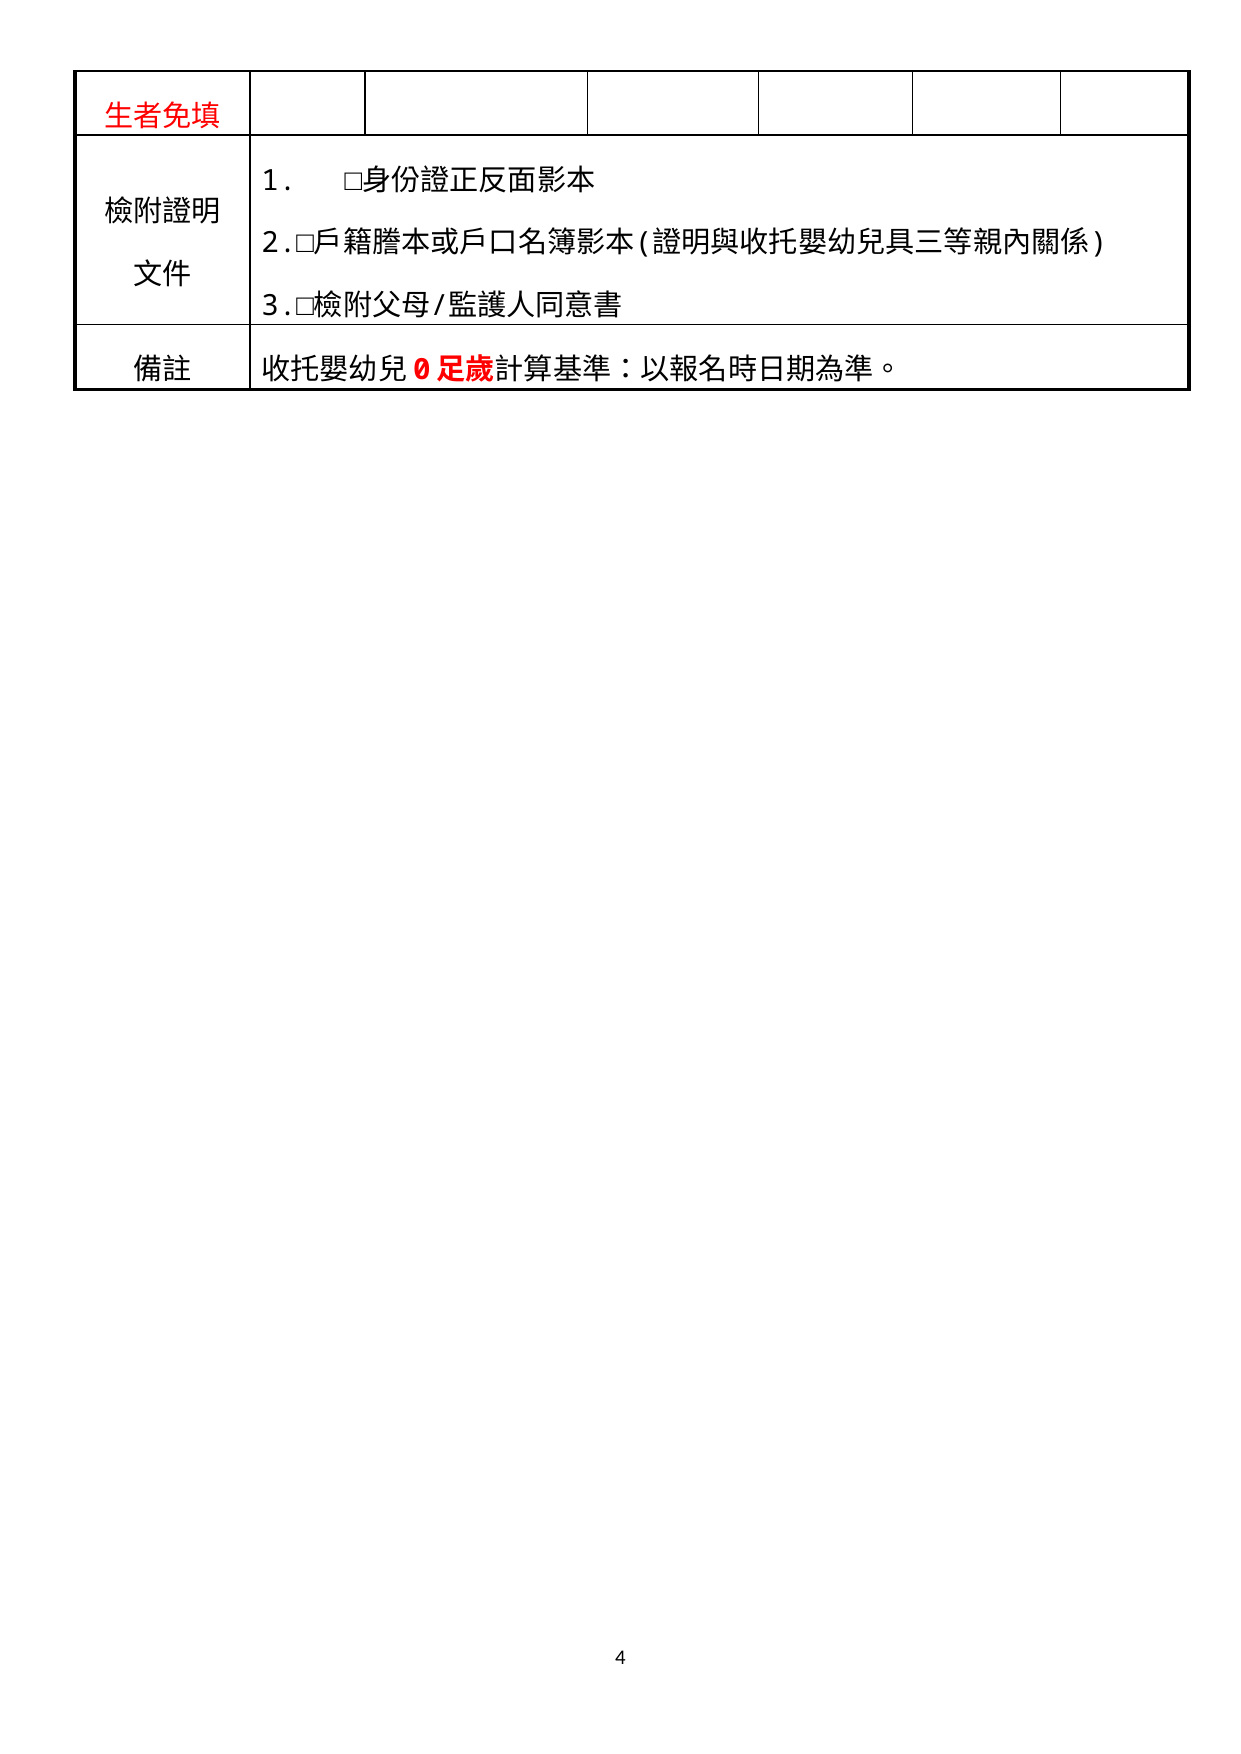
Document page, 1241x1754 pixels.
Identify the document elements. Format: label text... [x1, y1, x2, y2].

table_cell 檢附證明 文件 [77, 136, 249, 323]
table_cell [251, 72, 364, 134]
table_cell 收托嬰幼兒0足歲計算基準：以報名時日期為準。 [251, 325, 1187, 387]
table_cell □身份證正反面影本 2.□戶籍謄本或戶口名簿影本(證明與收托嬰幼兒具三等親內關係) 3.□檢附父母/監護人同意書 [251, 136, 1187, 323]
table_cell 備註 [77, 325, 249, 387]
table_cell [1061, 72, 1187, 134]
table_cell [913, 72, 1060, 134]
table_cell [759, 72, 912, 134]
table_cell [588, 72, 758, 134]
table_cell 生者免填 [77, 72, 249, 134]
table_cell [366, 72, 587, 134]
